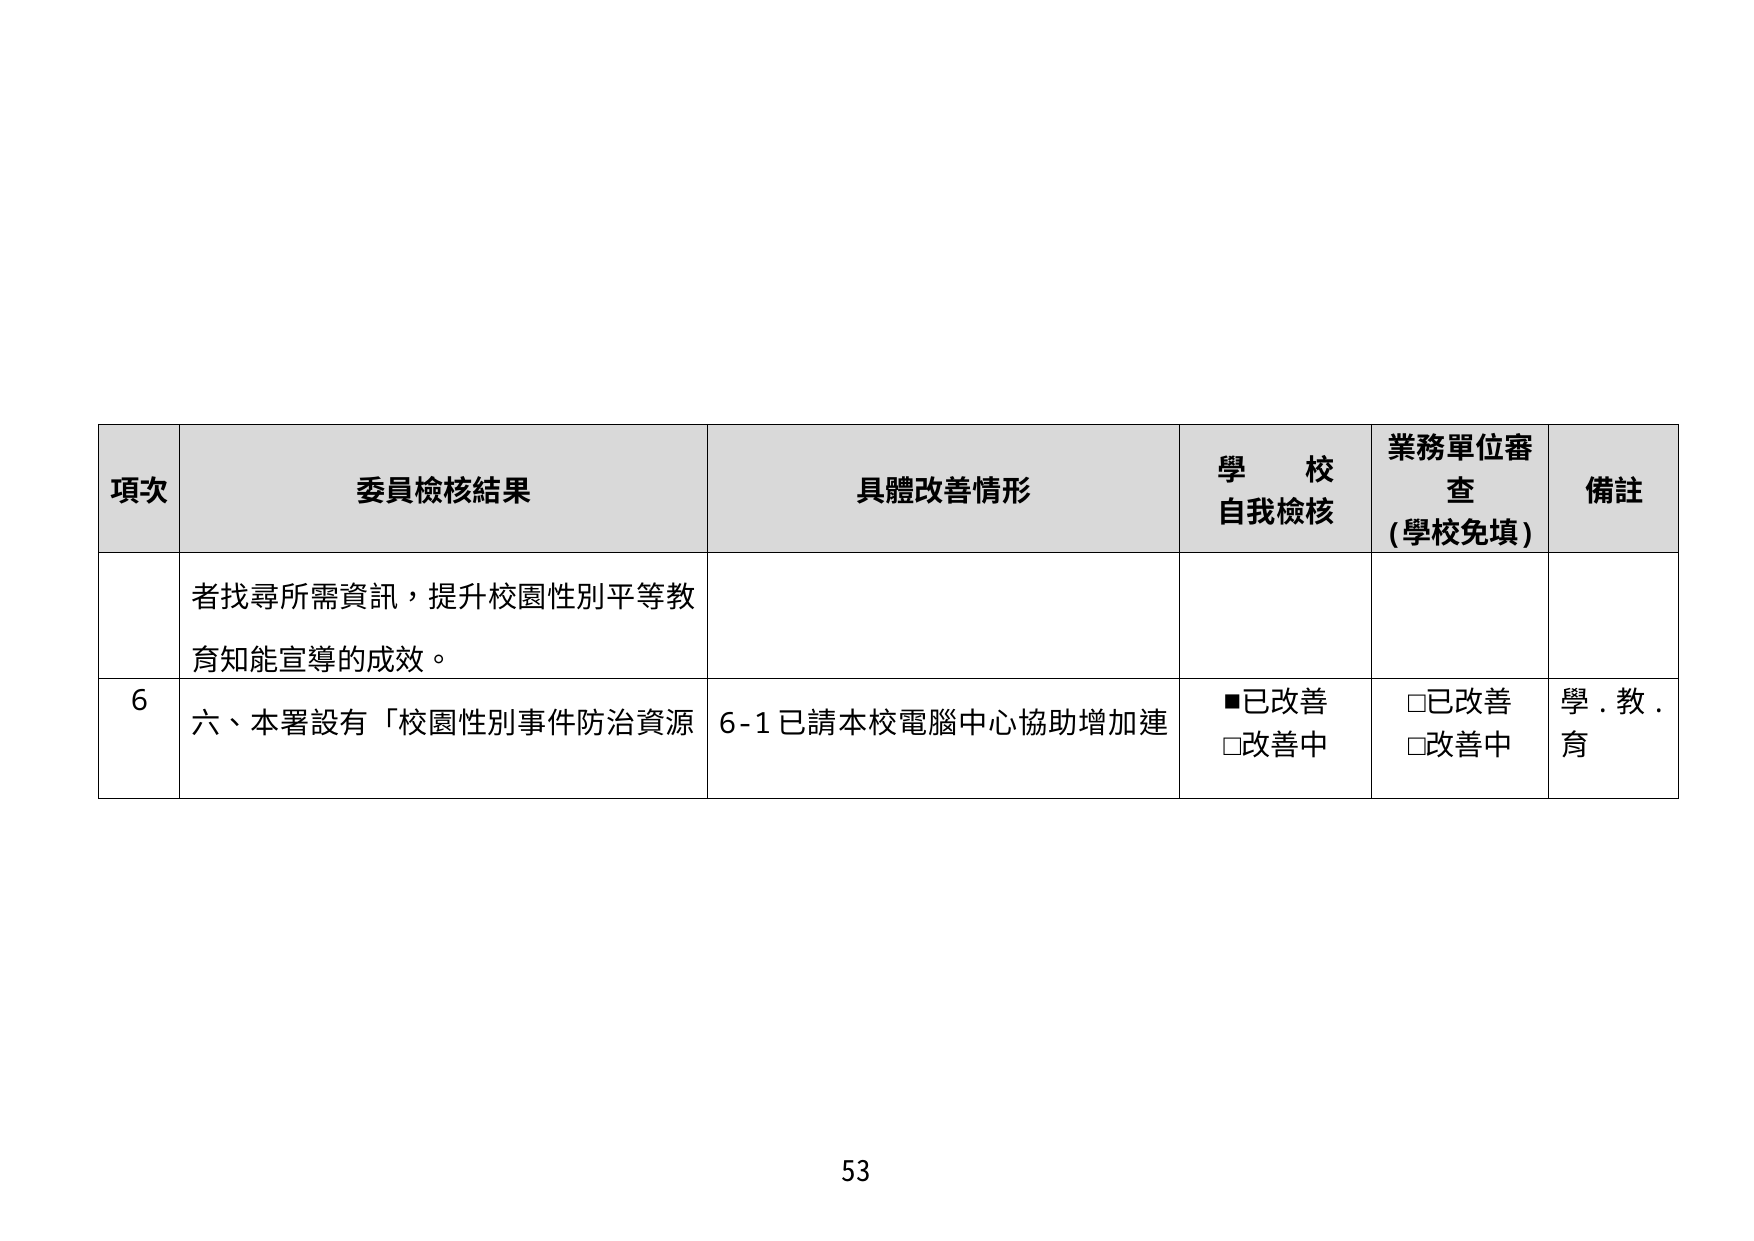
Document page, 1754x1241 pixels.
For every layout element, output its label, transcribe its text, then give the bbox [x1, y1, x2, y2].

table_header 備註 [1549, 425, 1678, 552]
table_cell [1549, 553, 1678, 678]
table_cell □已改善 □改善中 [1372, 679, 1548, 798]
table_cell [708, 553, 1179, 678]
table_cell 6 [99, 679, 179, 798]
table_header 項次 [99, 425, 179, 552]
table_header 學 校 自我檢核 [1180, 425, 1371, 552]
table_header 委員檢核結果 [180, 425, 707, 552]
table_cell 學.教.育 [1549, 679, 1678, 798]
table_cell 6-1已請本校電腦中心協助增加連 [708, 679, 1179, 798]
table_cell [1180, 553, 1371, 678]
table_cell 六、本署設有「校園性別事件防治資源 [180, 679, 707, 798]
table_cell ■已改善 □改善中 [1180, 679, 1371, 798]
table_cell 者找尋所需資訊，提升校園性別平等教育知能宣導的成效。 [180, 553, 707, 678]
table_header 業務單位審查 (學校免填) [1372, 425, 1548, 552]
table_cell [99, 553, 179, 678]
table_header 具體改善情形 [708, 425, 1179, 552]
table_cell [1372, 553, 1548, 678]
